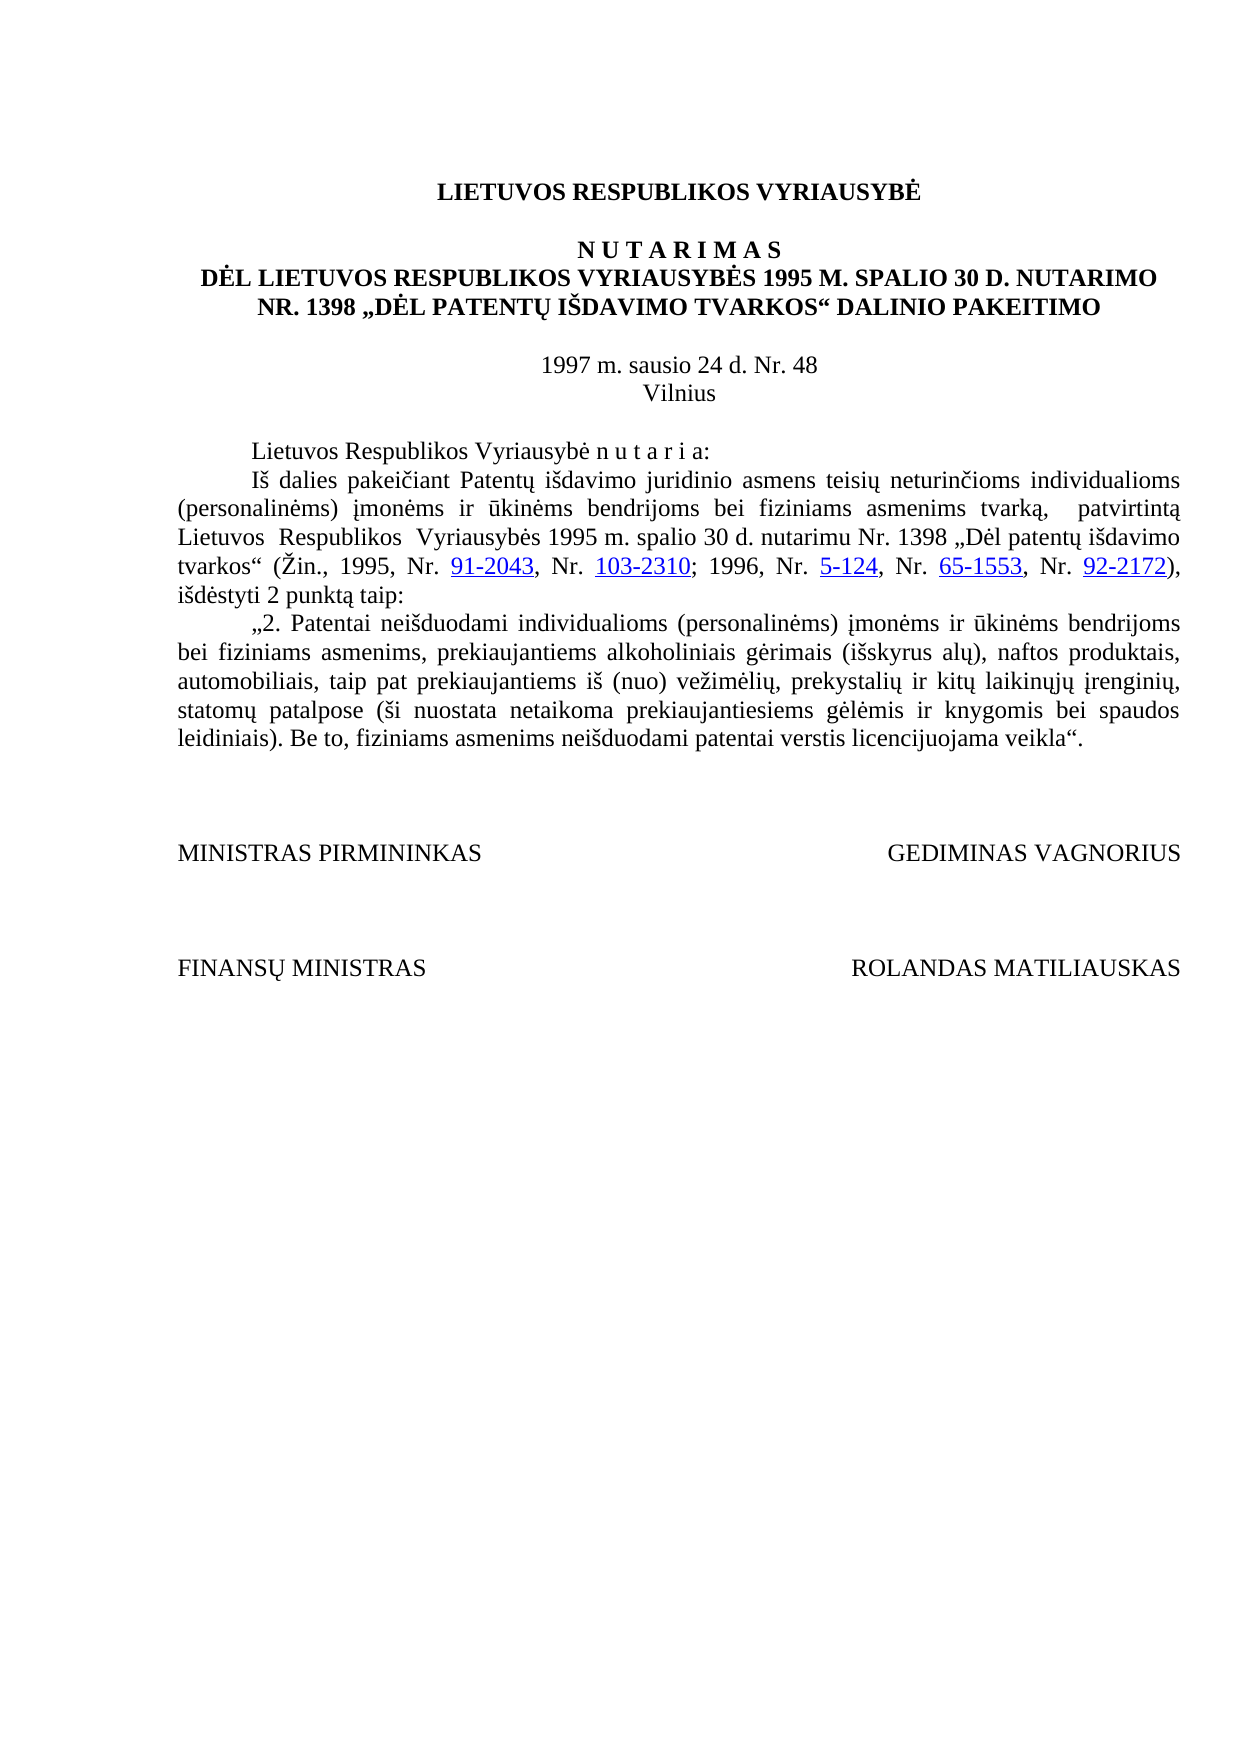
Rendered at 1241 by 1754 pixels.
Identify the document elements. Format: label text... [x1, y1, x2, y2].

text Ministras Pirmininkas Gediminas Vagnorius [177, 838, 1181, 867]
text 1997 m. sausio 24 d. Nr. 48 [177, 350, 1181, 378]
text Finansų ministras Rolandas Matiliauskas [177, 953, 1181, 982]
text Iš dalies pakeičiant Patentų išdavimo juridinio asmens teisių neturinčioms individualioms (personalinėms) įmonėms ir ūkinėms bendrijoms bei fiziniams asmenims tvarką, patvirtintą Lietuvos Respublikos Vyriausybės 1995 m. spalio 30 d. nutarimu Nr. 1398 „Dėl patentų išdavimo tvarkos“ (Žin., 1995, Nr. 91-2043, Nr. 103-2310; 1996, Nr. 5-124, Nr. 65-1553, Nr. 92-2172), išdėstyti 2 punktą taip: [177, 465, 1181, 608]
text Lietuvos Respublikos Vyriausybė nutaria: [177, 436, 1181, 465]
text DĖL LIETUVOS RESPUBLIKOS VYRIAUSYBĖS 1995 M. SPALIO 30 D. NUTARIMO NR. 1398 „DĖL PATENTŲ IŠDAVIMO TVARKOS“ DALINIO PAKEITIMO [177, 263, 1181, 321]
text LIETUVOS RESPUBLIKOS VYRIAUSYBĖ [177, 177, 1181, 206]
text „2. Patentai neišduodami individualioms (personalinėms) įmonėms ir ūkinėms bendrijoms bei fiziniams asmenims, prekiaujantiems alkoholiniais gėrimais (išskyrus alų), naftos produktais, automobiliais, taip pat prekiaujantiems iš (nuo) vežimėlių, prekystalių ir kitų laikinųjų įrenginių, statomų patalpose (ši nuostata netaikoma prekiaujantiesiems gėlėmis ir knygomis bei spaudos leidiniais). Be to, fiziniams asmenims neišduodami patentai verstis licencijuojama veikla“. [177, 608, 1181, 752]
text Vilnius [177, 378, 1181, 407]
text N U T A R I M A S [177, 235, 1181, 263]
